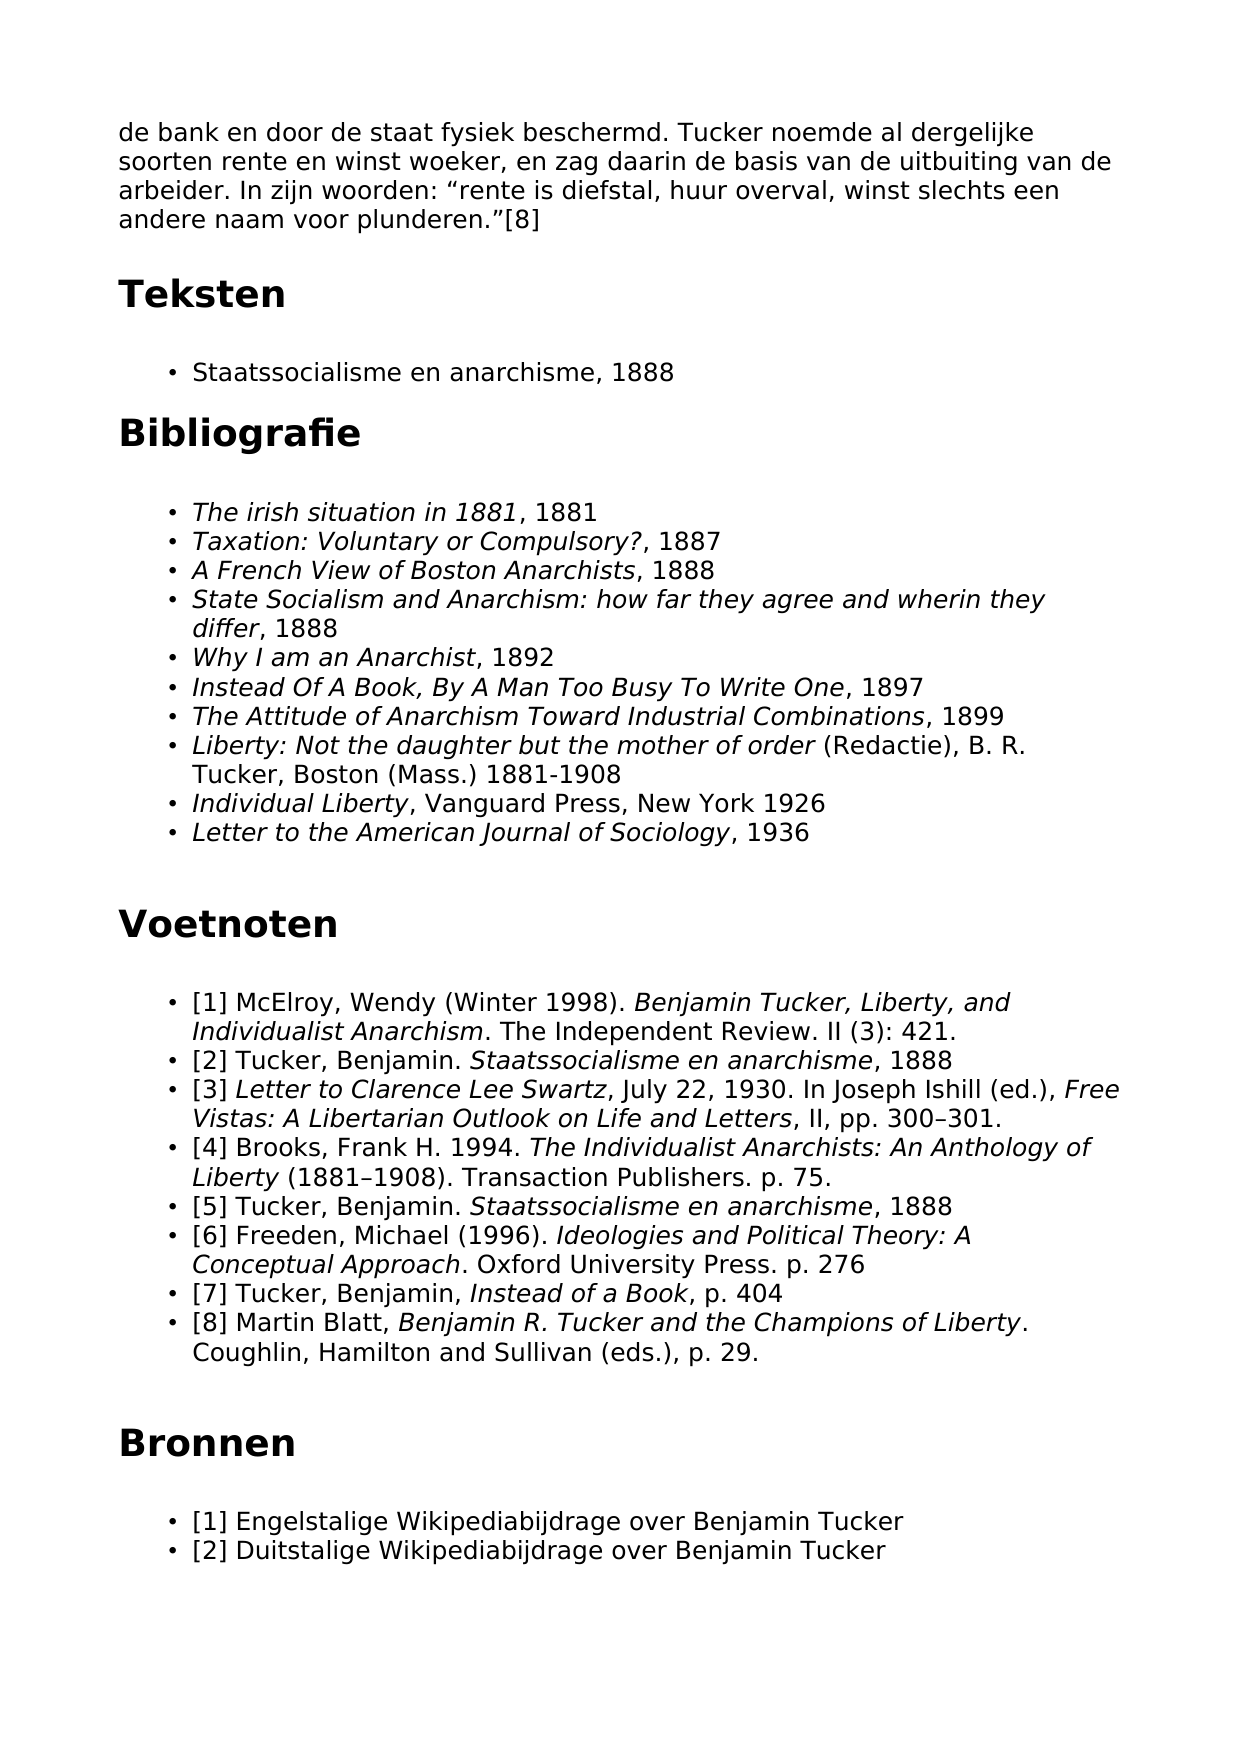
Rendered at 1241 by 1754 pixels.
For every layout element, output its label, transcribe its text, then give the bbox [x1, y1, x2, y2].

list Individual Liberty, Vanguard Press, New York 1926 [177, 789, 1122, 818]
list [1] Engelstalige Wikipediabijdrage over Benjamin Tucker [177, 1507, 1122, 1536]
list The Attitude of Anarchism Toward Industrial Combinations, 1899 [177, 702, 1122, 731]
subtitle Voetnoten [118, 902, 1122, 946]
list [6] Freeden, Michael (1996). Ideologies and Political Theory: A Conceptual Approach. Oxford University Press. p. 276 [177, 1221, 1122, 1279]
list [5] Tucker, Benjamin. Staatssocialisme en anarchisme, 1888 [177, 1192, 1122, 1221]
list [1] McElroy, Wendy (Winter 1998). Benjamin Tucker, Liberty, and Individualist Anarchism. The Independent Review. II (3): 421. [177, 988, 1122, 1046]
list [8] Martin Blatt, Benjamin R. Tucker and the Champions of Liberty. Coughlin, Hamilton and Sullivan (eds.), p. 29. [177, 1309, 1122, 1367]
subtitle Teksten [118, 272, 1122, 316]
list The irish situation in 1881, 1881 [177, 498, 1122, 527]
list A French View of Boston Anarchists, 1888 [177, 556, 1122, 585]
text de bank en door de staat fysiek beschermd. Tucker noemde al dergelijke soorten rente en winst woeker, en zag daarin de basis van de uitbuiting van de arbeider. In zijn woorden: “rente is diefstal, huur overval, winst slechts een andere naam voor plunderen.”[8] [118, 118, 1122, 235]
list Why I am an Anarchist, 1892 [177, 643, 1122, 673]
list Staatssocialisme en anarchisme, 1888 [177, 358, 1122, 387]
list [3] Letter to Clarence Lee Swartz, July 22, 1930. In Joseph Ishill (ed.), Free Vistas: A Libertarian Outlook on Life and Letters, II, pp. 300–301. [177, 1075, 1122, 1134]
list [2] Duitstalige Wikipediabijdrage over Benjamin Tucker [177, 1536, 1122, 1565]
subtitle Bibliografie [118, 412, 1122, 456]
list [2] Tucker, Benjamin. Staatssocialisme en anarchisme, 1888 [177, 1046, 1122, 1075]
list Liberty: Not the daughter but the mother of order (Redactie), B. R. Tucker, Boston (Mass.) 1881-1908 [177, 731, 1122, 789]
list Taxation: Voluntary or Compulsory?, 1887 [177, 527, 1122, 556]
list Instead Of A Book, By A Man Too Busy To Write One, 1897 [177, 673, 1122, 702]
subtitle Bronnen [118, 1421, 1122, 1465]
list [7] Tucker, Benjamin, Instead of a Book, p. 404 [177, 1279, 1122, 1309]
list Letter to the American Journal of Sociology, 1936 [177, 818, 1122, 848]
list State Socialism and Anarchism: how far they agree and wherin they differ, 1888 [177, 585, 1122, 643]
list [4] Brooks, Frank H. 1994. The Individualist Anarchists: An Anthology of Liberty (1881–1908). Transaction Publishers. p. 75. [177, 1134, 1122, 1192]
